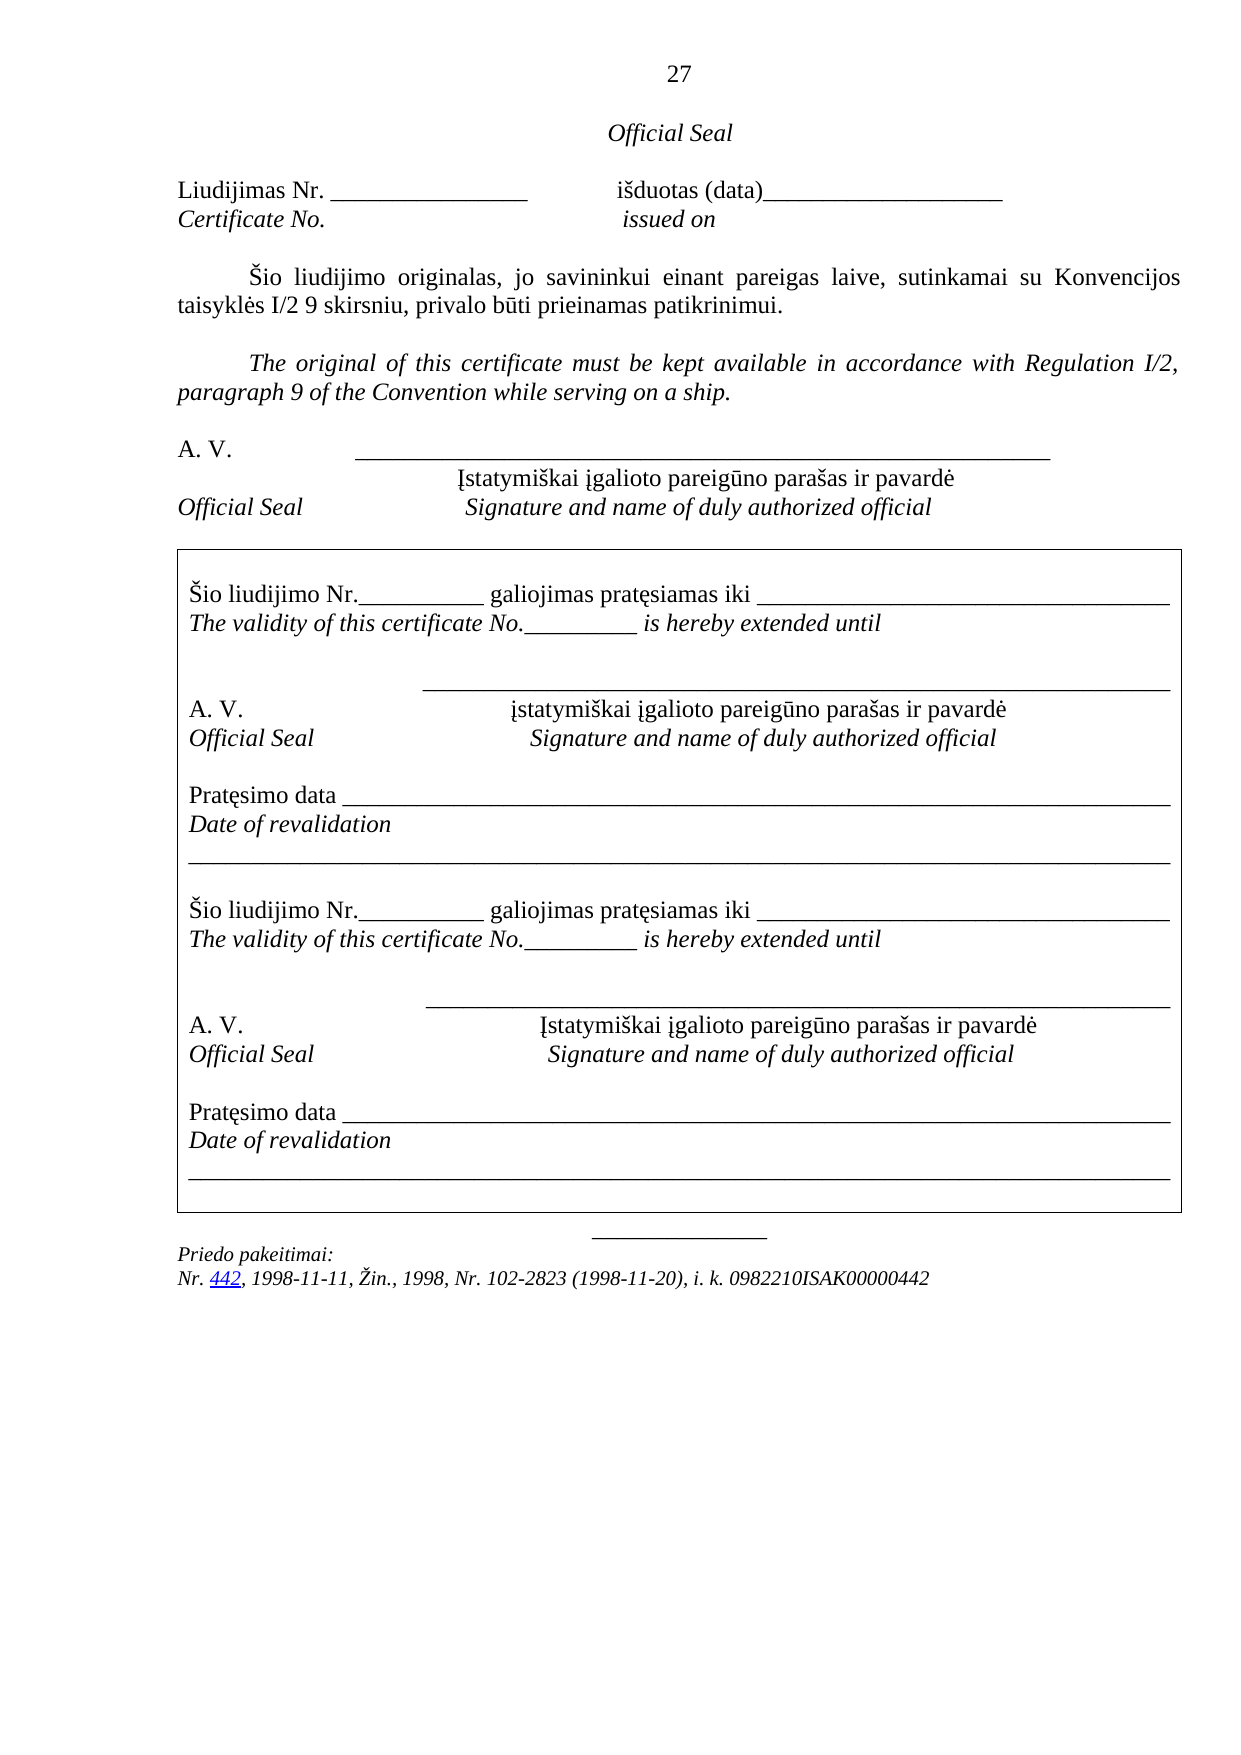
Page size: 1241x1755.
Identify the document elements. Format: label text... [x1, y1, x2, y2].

text Įstatymiškai įgalioto pareigūno parašas ir pavardė [177, 463, 1181, 492]
text The original of this certificate must be kept available in accordance with Regulation I/2, paragraph 9 of the Convention while serving on a ship. [177, 348, 1181, 406]
text Šio liudijimo originalas, jo savininkui einant pareigas laive, sutinkamai su Konvencijos taisyklės I/2 9 skirsniu, privalo būti prieinamas patikrinimui. [177, 262, 1181, 319]
text A. V. [177, 434, 1181, 463]
text Priedo pakeitimai: [177, 1241, 1181, 1266]
text Official Seal Signature and name of duly authorized official [177, 492, 1181, 521]
text Nr. 442, 1998-11-11, Žin., 1998, Nr. 102-2823 (1998-11-20), i. k. 0982210ISAK00000442 [177, 1266, 1181, 1289]
text ______________ [177, 1213, 1181, 1241]
text Official Seal [177, 118, 1181, 147]
text Liudijimas Nr. išduotas (data) [177, 176, 1181, 204]
table_header Šio liudijimo Nr.__________ galiojimas pratęsiamas iki The validity of this certificate No._________ is hereby extended until A. V. įstatymiškai įgalioto pareigūno parašas ir pavardė Official Seal Signature and name of duly authorized official Pratęsimo data Date of revalidation Šio liudijimo Nr.__________ galiojimas pratęsiamas iki The validity of this certificate No._________ is hereby extended until A. V. Įstatymiškai įgalioto pareigūno parašas ir pavardė Official Seal Signature and name of duly authorized official Pratęsimo data Date of revalidation [178, 550, 1181, 1212]
text Certificate No. issued on [177, 204, 1181, 233]
